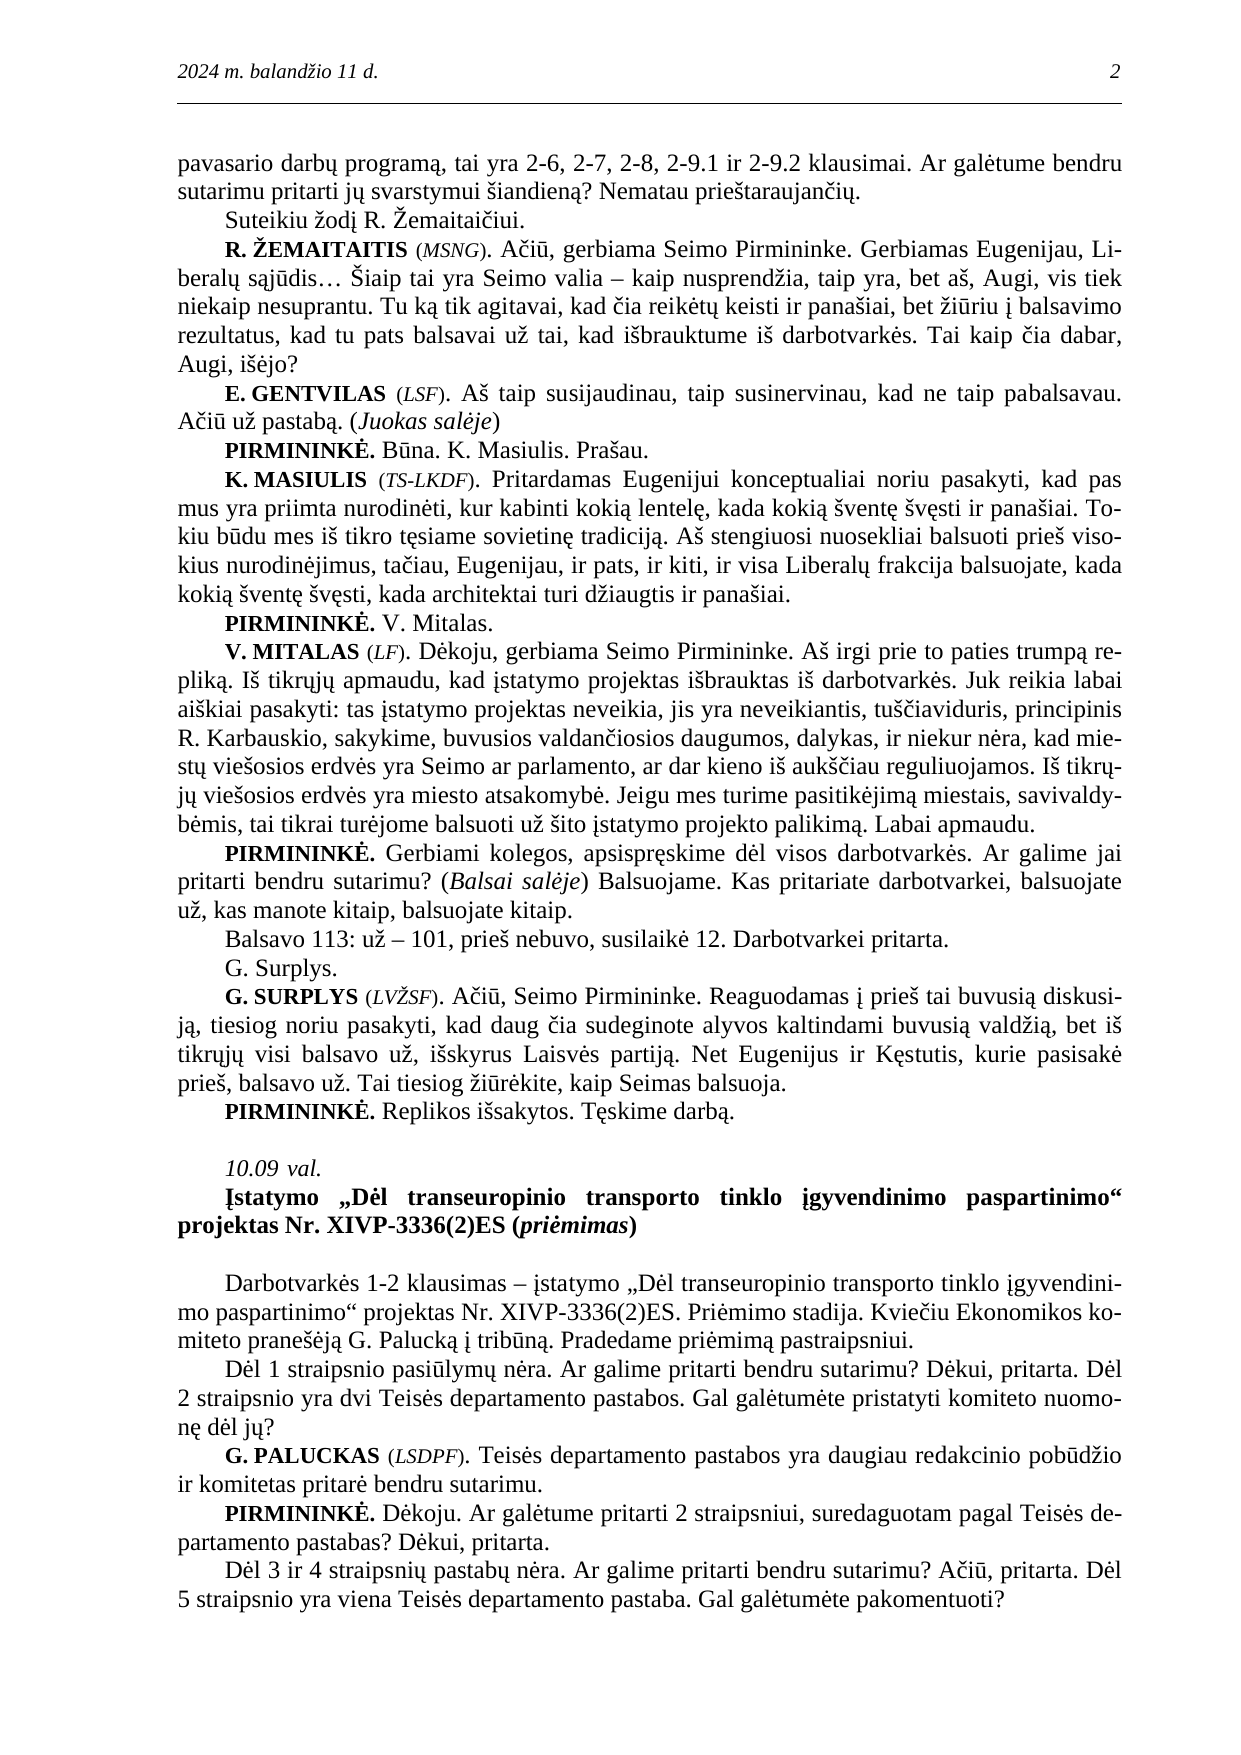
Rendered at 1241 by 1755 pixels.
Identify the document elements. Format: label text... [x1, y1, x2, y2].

text E. GENTVILAS (LSF). Aš taip su­si­jau­di­nau, taip su­si­ner­vi­nau, kad ne taip pa­bal­sa­vau. Ačiū už pa­sta­bą. (Juo­kas sa­lė­je) [177, 378, 1122, 435]
text K. MASIULIS (TS-LKDF). Pri­tar­da­mas Eu­ge­ni­jui kon­cep­tu­a­liai no­riu pa­sa­ky­ti, kad pas mus yra pri­im­ta nu­ro­di­nė­ti, kur ka­bin­ti ko­kią len­te­lę, ka­da ko­kią šven­tę švęs­ti ir pa­na­šiai. To­kiu bū­du mes iš tik­ro tę­sia­me so­vie­ti­nę tra­di­ci­ją. Aš sten­giuo­si nuo­sek­liai bal­suo­ti prieš vi­so­kius nu­ro­di­nė­ji­mus, ta­čiau, Eu­ge­ni­jau, ir pats, ir ki­ti, ir vi­sa Li­be­ra­lų frak­ci­ja bal­suo­ja­te, ka­da ko­kią šven­tę švęs­ti, ka­da ar­chi­tek­tai tu­ri džiaug­tis ir pa­na­šiai. [177, 464, 1122, 608]
text PIRMININKĖ. Dė­ko­ju. Ar ga­lė­tu­me pri­tar­ti 2 straips­niui, su­re­da­guo­tam pa­gal Tei­sės de­par­ta­men­to pa­sta­bas? Dė­kui, pri­tar­ta. [177, 1498, 1122, 1555]
text Įsta­ty­mo „Dėl tran­seu­ro­pi­nio trans­por­to tin­klo įgy­ven­di­ni­mo pa­spar­ti­ni­mo“ projek­tas Nr. XIVP-3336(2)ES (pri­ėmi­mas) [177, 1182, 1122, 1239]
text Bal­sa­vo 113: už – 101, prieš ne­bu­vo, su­si­lai­kė 12. Dar­bo­tvarkei pri­tar­ta. [177, 924, 1122, 953]
text G. SURPLYS (LVŽSF). Ačiū, Sei­mo Pir­mi­nin­ke. Re­a­guo­da­mas į prieš tai bu­vu­sią dis­ku­si­ją, tie­siog no­riu pa­sa­ky­ti, kad daug čia su­de­gi­no­te aly­vos kal­tin­da­mi bu­vu­sią val­džią, bet iš tik­rų­jų vi­si bal­sa­vo už, iš­sky­rus Lais­vės par­ti­ją. Net Eu­ge­ni­jus ir Kęs­tu­tis, ku­rie pa­si­sa­kė prieš, bal­sa­vo už. Tai tie­siog žiū­rė­ki­te, kaip Sei­mas bal­suo­ja. [177, 981, 1122, 1096]
text V. MITALAS (LF). Dė­ko­ju, ger­bia­ma Sei­mo Pir­mi­nin­ke. Aš ir­gi prie to pa­ties trum­pą re­pli­ką. Iš tik­rų­jų ap­mau­du, kad įsta­ty­mo pro­jek­tas iš­brauk­tas iš dar­bo­tvarkės. Juk rei­kia la­bai aiš­kiai pa­sa­ky­ti: tas įsta­ty­mo pro­jek­tas ne­vei­kia, jis yra ne­vei­kian­tis, tuš­čia­vi­du­ris, prin­ci­pi­nis R. Kar­baus­kio, sa­ky­ki­me, bu­vu­sios val­dan­čio­sios dau­gu­mos, da­ly­kas, ir nie­kur nė­ra, kad mie­s­tų vie­šo­sios erd­vės yra Sei­mo ar par­la­men­to, ar dar kie­no iš aukš­čiau re­gu­liuo­ja­mos. Iš tik­rų­jų vie­šo­sios erd­vės yra mies­to at­sa­ko­my­bė. Jei­gu mes tu­ri­me pa­si­ti­kė­ji­mą mies­tais, sa­vi­val­dy­bė­mis, tai tik­rai tu­rė­jo­me bal­suo­ti už ši­to įsta­ty­mo pro­jek­to pa­li­ki­mą. La­bai ap­mau­du. [177, 636, 1122, 838]
text Dėl 1 straips­nio pa­siū­ly­mų nė­ra. Ar ga­li­me pri­tar­ti ben­dru su­ta­ri­mu? Dė­kui, pri­tar­ta. Dėl 2 straips­nio yra dvi Tei­sės de­par­ta­men­to pa­sta­bos. Gal ga­lė­tu­mė­te pri­sta­ty­ti ko­mi­te­to nuo­mo­nę dėl jų? [177, 1354, 1122, 1440]
text PIRMININKĖ. V. Mi­ta­las. [177, 608, 1122, 636]
text R. ŽEMAITAITIS (MSNG). Ačiū, ger­bia­ma Sei­mo Pir­mi­nin­ke. Ger­bia­mas Eu­ge­ni­jau, Li­be­ra­lų są­jū­dis… Šiaip tai yra Sei­mo va­lia – kaip nu­spren­džia, taip yra, bet aš, Au­gi, vis tiek nie­kaip ne­su­pran­tu. Tu ką tik agi­ta­vai, kad čia rei­kė­tų keis­ti ir pa­na­šiai, bet žiū­riu į bal­sa­vi­mo re­zul­ta­tus, kad tu pats bal­sa­vai už tai, kad iš­brauk­tu­me iš dar­bo­tvarkės. Tai kaip čia da­bar, Au­gi, iš­ėjo? [177, 234, 1122, 378]
text PIRMININKĖ. Ger­bia­mi ko­le­gos, ap­si­spręs­ki­me dėl vi­sos dar­bo­tvarkės. Ar ga­li­me jai pri­tar­ti ben­dru su­ta­ri­mu? (Bal­sai sa­lė­je) Bal­suo­ja­me. Kas pri­ta­ria­te dar­bo­tvarkei, bal­suo­ja­te už, kas ma­no­te ki­taip, bal­suo­ja­te ki­taip. [177, 838, 1122, 924]
text PIRMININKĖ. Re­pli­kos iš­sa­ky­tos. Tęs­ki­me dar­bą. [177, 1096, 1122, 1125]
text 10.09 val. [224, 1154, 1122, 1182]
text PIRMININKĖ. Bū­na. K. Ma­siu­lis. Pra­šau. [177, 435, 1122, 464]
text G. Sur­plys. [177, 953, 1122, 981]
text Dėl 3 ir 4 straips­nių pa­sta­bų nė­ra. Ar ga­li­me pri­tar­ti ben­dru su­ta­ri­mu? Ačiū, pri­tar­ta. Dėl 5 straips­nio yra vie­na Tei­sės de­par­ta­men­to pa­sta­ba. Gal ga­lė­tu­mė­te pa­ko­men­tuo­ti? [177, 1555, 1122, 1613]
text pa­va­sa­rio dar­bų pro­gra­mą, tai yra 2-6, 2-7, 2-8, 2-9.1 ir 2-9.2 klau­si­mai. Ar ga­lė­tu­me ben­dru su­ta­ri­mu pri­tar­ti jų svars­ty­mui šian­die­ną? Ne­ma­tau prieš­ta­rau­jan­čių. [177, 148, 1122, 205]
text G. PALUCKAS (LSDPF). Tei­sės de­par­ta­men­to pa­sta­bos yra dau­giau re­dak­ci­nio po­bū­džio ir ko­mi­te­tas pri­ta­rė ben­dru su­ta­ri­mu. [177, 1440, 1122, 1498]
text Dar­bo­tvarkės 1-2 klau­si­mas – įsta­ty­mo „Dėl tran­seu­ro­pi­nio trans­por­to tin­klo įgy­ven­di­ni­mo pa­spar­ti­ni­mo“ pro­jek­tas Nr. XIVP-3336(2)ES. Pri­ėmi­mo sta­di­ja. Kvie­čiu Eko­no­mi­kos ko­mi­te­to pra­ne­šė­ją G. Pa­luc­ką į tri­bū­ną. Pra­de­da­me pri­ėmi­mą pa­straips­niui. [177, 1268, 1122, 1354]
text Su­tei­kiu žo­dį R. Že­mai­tai­čiui. [177, 205, 1122, 234]
